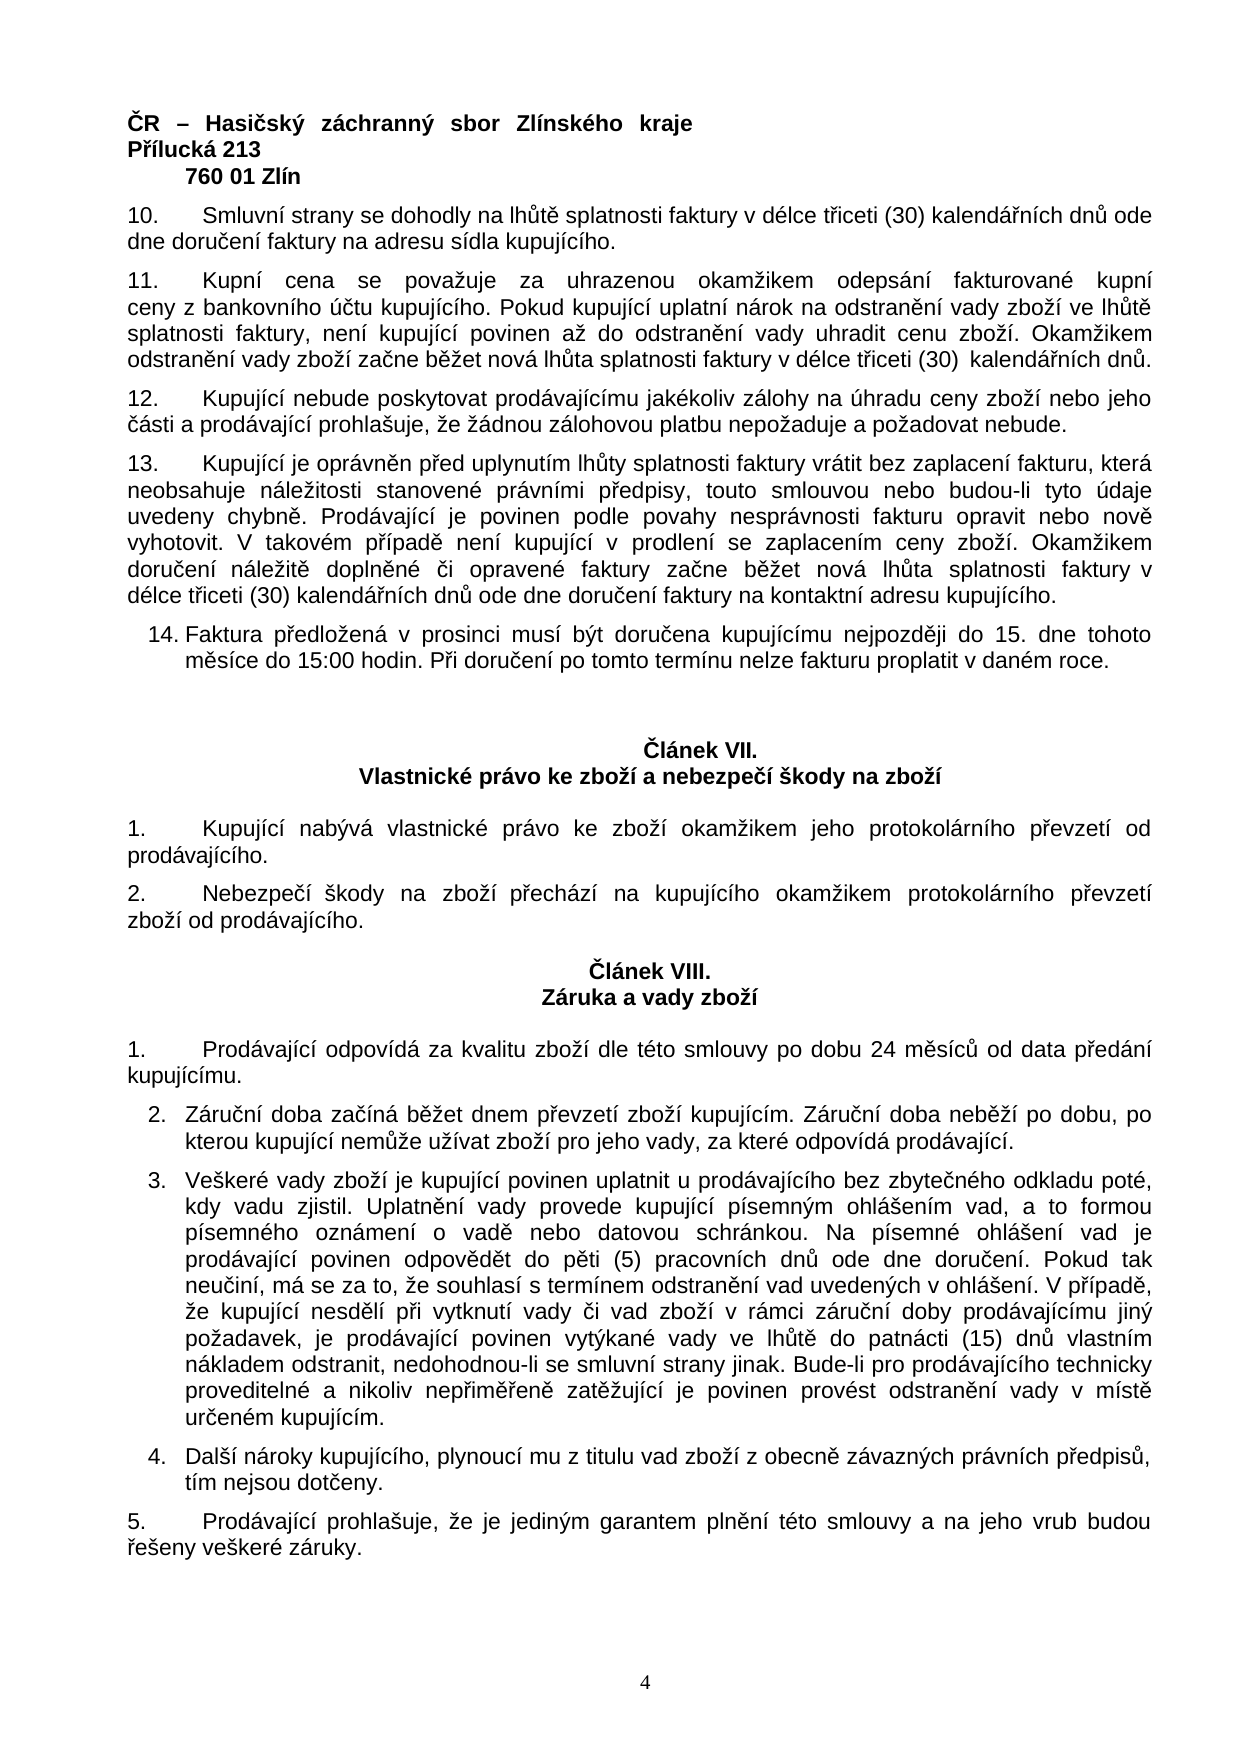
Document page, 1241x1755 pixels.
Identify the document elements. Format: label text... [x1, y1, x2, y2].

list Kupující nabývá vlastnické právo ke zboží okamžikem jeho protokolárního převzetí od prodávajícího. [127, 815, 1152, 868]
text Vlastnické právo ke zboží a nebezpečí škody na zboží [237, 764, 1063, 790]
list Kupující nebude poskytovat prodávajícímu jakékoliv zálohy na úhradu ceny zboží nebo jeho části a prodávající prohlašuje, že žádnou zálohovou platbu nepožaduje a požadovat nebude. [127, 385, 1152, 438]
subtitle Článek VII. [237, 737, 1163, 764]
list Prodávající odpovídá za kvalitu zboží dle této smlouvy po dobu 24 měsíců od data předání kupujícímu. [127, 1036, 1153, 1089]
list Nebezpečí škody na zboží přechází na kupujícího okamžikem protokolárního převzetí zboží od prodávajícího. [127, 880, 1152, 933]
list Další nároky kupujícího, plynoucí mu z titulu vad zboží z obecně závazných právních předpisů, tím nejsou dotčeny. [148, 1443, 1152, 1495]
subtitle Článek VIII. Záruka a vady zboží [541, 958, 784, 1011]
list Prodávající prohlašuje, že je jediným garantem plnění této smlouvy a na jeho vrub budou řešeny veškeré záruky. [127, 1508, 1153, 1561]
list Veškeré vady zboží je kupující povinen uplatnit u prodávajícího bez zbytečného odkladu poté, kdy vadu zjistil. Uplatnění vady provede kupující písemným ohlášením vad, a to formou písemného oznámení o vadě nebo datovou schránkou. Na písemné ohlášení vad je prodávající povinen odpovědět do pěti (5) pracovních dnů ode dne doručení. Pokud tak neučiní, má se za to, že souhlasí s termínem odstranění vad uvedených v ohlášení. V případě, že kupující nesdělí při vytknutí vady či vad zboží v rámci záruční doby prodávajícímu jiný požadavek, je prodávající povinen vytýkané vady ve lhůtě do patnácti (15) dnů vlastním nákladem odstranit, nedohodnou-li se smluvní strany jinak. Bude-li pro prodávajícího technicky proveditelné a nikoliv nepřiměřeně zatěžující je povinen provést odstranění vady v místě určeném kupujícím. [148, 1167, 1153, 1430]
list Kupní cena se považuje za uhrazenou okamžikem odepsání fakturované kupní ceny z bankovního účtu kupujícího. Pokud kupující uplatní nárok na odstranění vady zboží ve lhůtě splatnosti faktury, není kupující povinen až do odstranění vady uhradit cenu zboží. Okamžikem odstranění vady zboží začne běžet nová lhůta splatnosti faktury v délce třiceti (30) kalendářních dnů. [127, 267, 1153, 372]
list Kupující je oprávněn před uplynutím lhůty splatnosti faktury vrátit bez zaplacení fakturu, která neobsahuje náležitosti stanovené právními předpisy, touto smlouvou nebo budou-li tyto údaje uvedeny chybně. Prodávající je povinen podle povahy nesprávnosti fakturu opravit nebo nově vyhotovit. V takovém případě není kupující v prodlení se zaplacením ceny zboží. Okamžikem doručení náležitě doplněné či opravené faktury začne běžet nová lhůta splatnosti faktury v délce třiceti (30) kalendářních dnů ode dne doručení faktury na kontaktní adresu kupujícího. [127, 450, 1153, 608]
list Faktura předložená v prosinci musí být doručena kupujícímu nejpozději do 15. dne tohoto měsíce do 15:00 hodin. Při doručení po tomto termínu nelze fakturu proplatit v daném roce. [148, 621, 1153, 674]
subtitle ČR – Hasičský záchranný sbor Zlínského kraje Přílucká 213 [127, 110, 693, 163]
list Záruční doba začíná běžet dnem převzetí zboží kupujícím. Záruční doba neběží po dobu, po kterou kupující nemůže užívat zboží pro jeho vady, za které odpovídá prodávající. [148, 1101, 1152, 1154]
list Smluvní strany se dohodly na lhůtě splatnosti faktury v délce třiceti (30) kalendářních dnů ode dne doručení faktury na adresu sídla kupujícího. [127, 202, 1152, 254]
text 760 01 Zlín [185, 163, 1163, 189]
